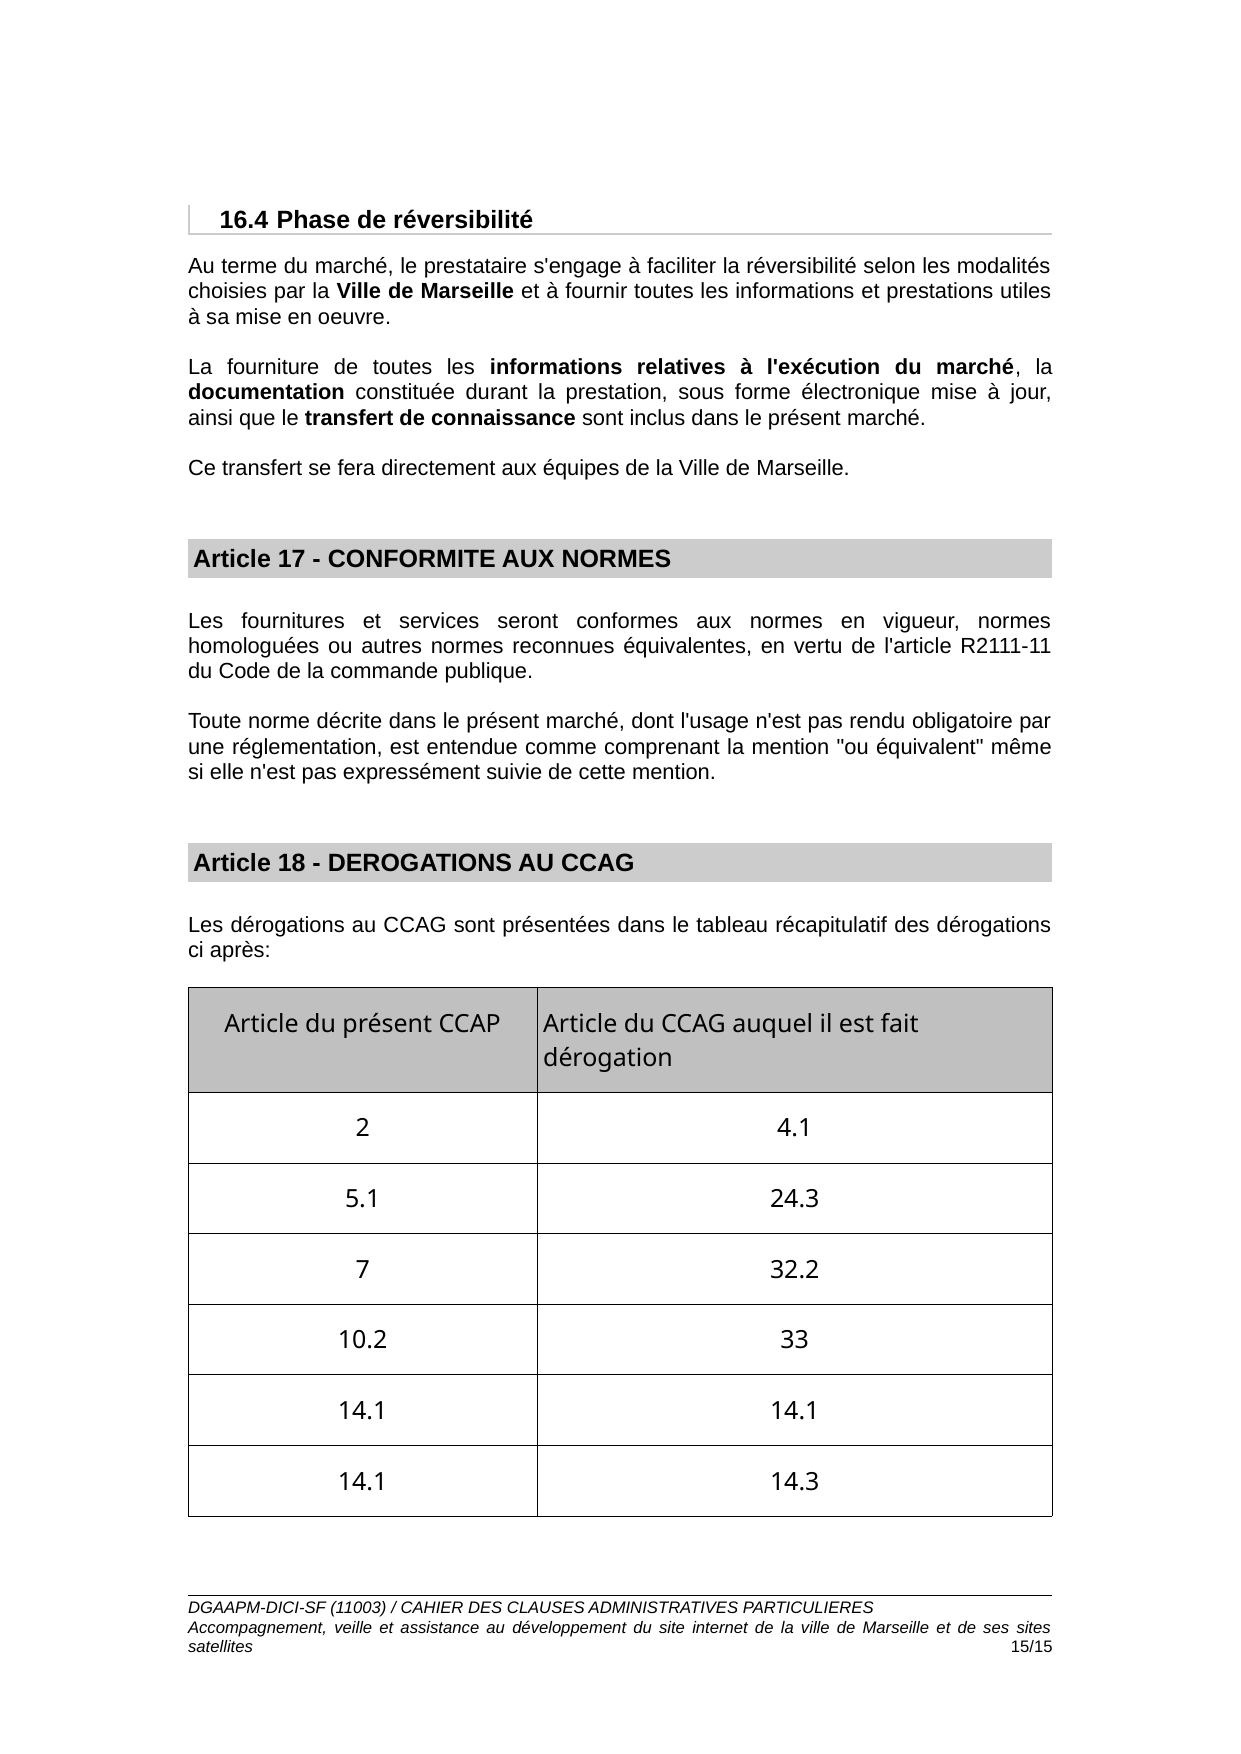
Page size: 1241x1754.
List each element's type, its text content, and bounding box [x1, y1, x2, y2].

table_cell 14.3 [538, 1446, 1052, 1516]
table_cell 2 [189, 1093, 537, 1162]
text Les dérogations au CCAG sont présentées dans le tableau récapitulatif des dérogations ci après: [188, 911, 1052, 962]
table_cell 24.3 [538, 1164, 1052, 1233]
table_cell 32.2 [538, 1234, 1052, 1304]
subtitle CONFORMITE AUX NORMES [190, 541, 1050, 576]
text Toute norme décrite dans le présent marché, dont l'usage n'est pas rendu obligatoire par une réglementation, est entendue comme comprenant la mention "ou équivalent" même si elle n'est pas expressément suivie de cette mention. [188, 708, 1052, 784]
table_cell 14.1 [538, 1375, 1052, 1445]
table_cell 10.2 [189, 1305, 537, 1374]
subtitle Phase de réversibilité [188, 204, 1052, 233]
table_header Article du présent CCAP [189, 988, 537, 1092]
text Au terme du marché, le prestataire s'engage à faciliter la réversibilité selon les modalités choisies par la Ville de Marseille et à fournir toutes les informations et prestations utiles à sa mise en oeuvre. [188, 253, 1052, 329]
text La fourniture de toutes les informations relatives à l'exécution du marché, la documentation constituée durant la prestation, sous forme électronique mise à jour, ainsi que le transfert de connaissance sont inclus dans le présent marché. [188, 354, 1052, 429]
table_header Article du CCAG auquel il est fait dérogation [538, 988, 1052, 1092]
table_cell 5.1 [189, 1164, 537, 1233]
table_cell 7 [189, 1234, 537, 1304]
text Ce transfert se fera directement aux équipes de la Ville de Marseille. [188, 455, 1052, 480]
table_cell 4.1 [538, 1093, 1052, 1162]
table_cell 33 [538, 1305, 1052, 1374]
text Les fournitures et services seront conformes aux normes en vigueur, normes homologuées ou autres normes reconnues équivalentes, en vertu de l'article R2111-11 du Code de la commande publique. [188, 607, 1052, 683]
table_cell 14.1 [189, 1375, 537, 1445]
table_cell 14.1 [189, 1446, 537, 1516]
subtitle DEROGATIONS AU CCAG [190, 845, 1050, 880]
